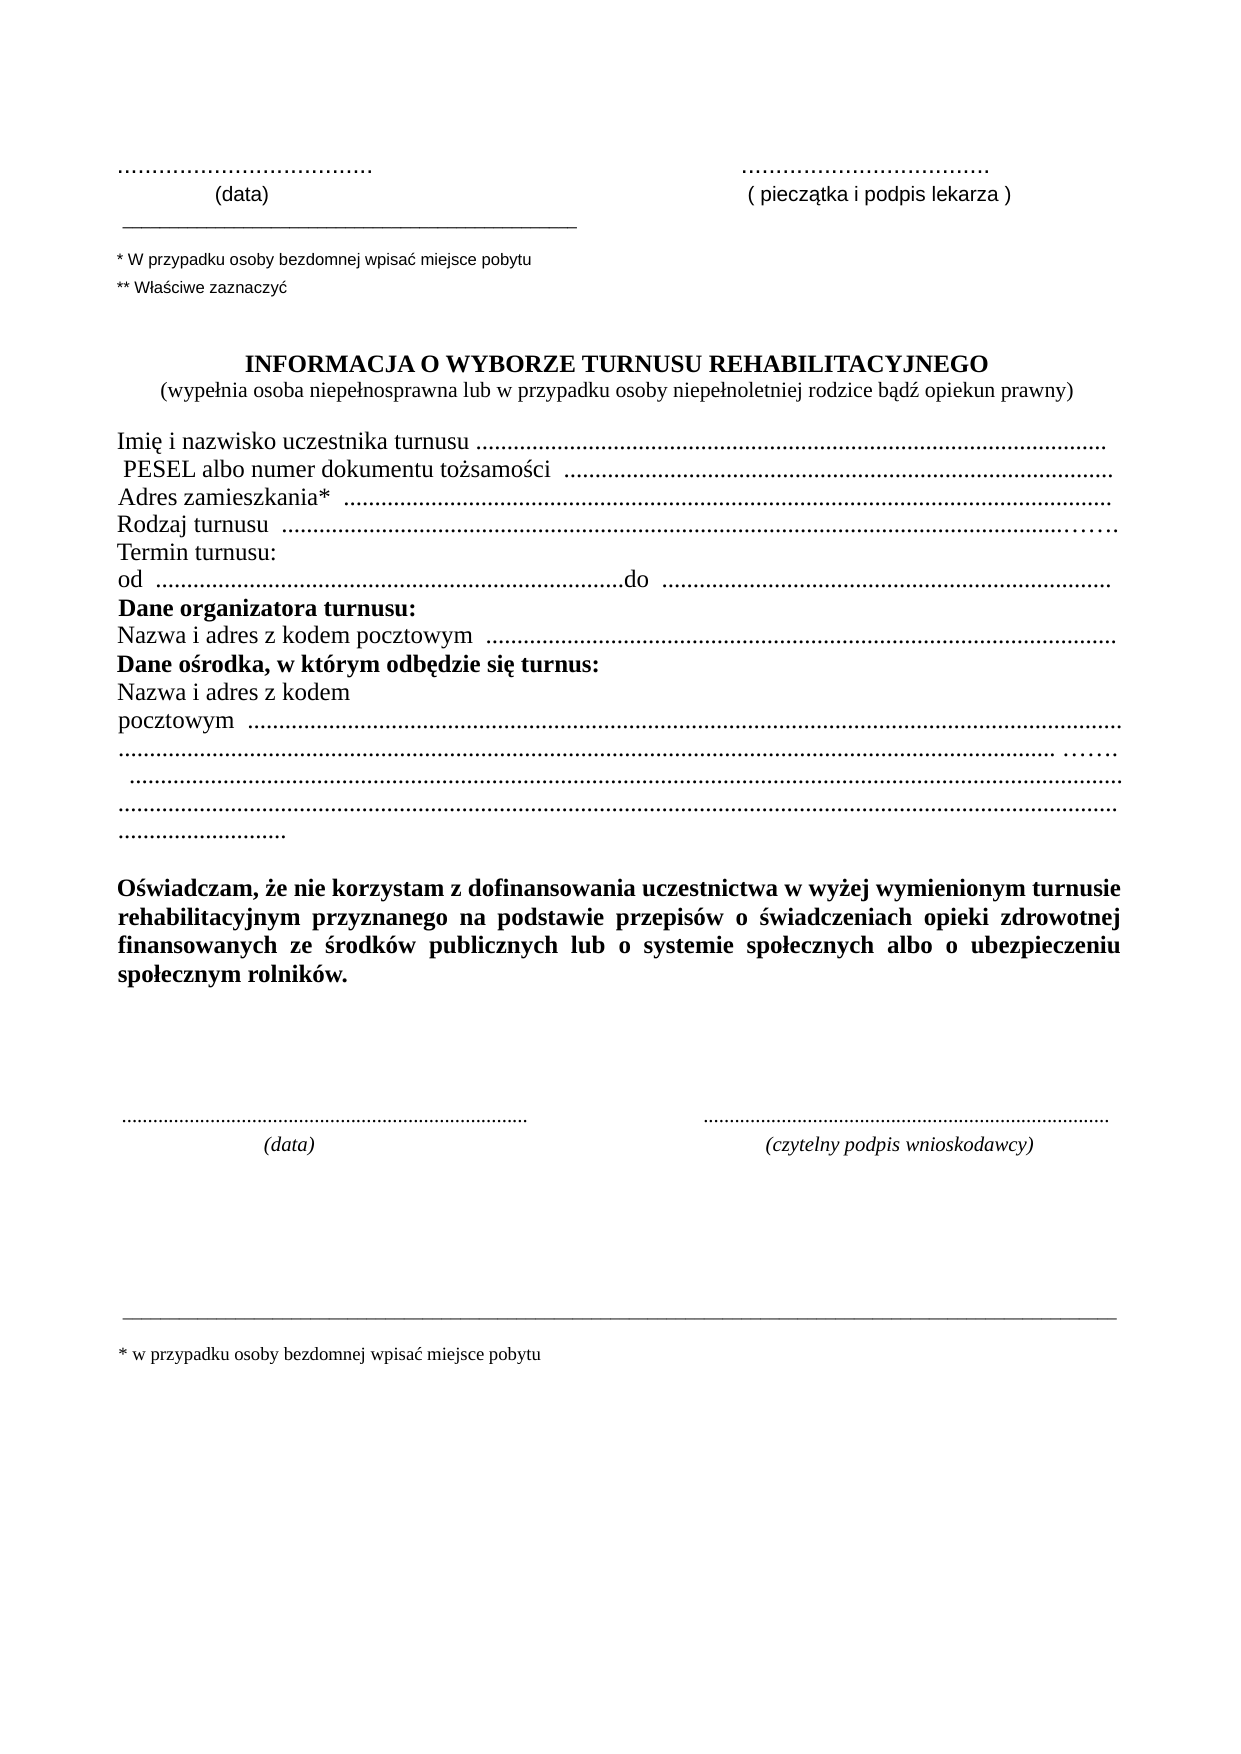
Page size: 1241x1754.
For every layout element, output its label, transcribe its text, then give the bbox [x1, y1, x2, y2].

text (data) (czytelny podpis wnioskodawcy) [117, 1128, 1122, 1156]
text Nazwa i adres z kodem pocztowym ..................................................................................................... [117, 622, 1123, 649]
text __________________________________________________________________________________________________________ [118, 1300, 1122, 1322]
text .............................................................................. .............................................................................. [117, 1103, 1122, 1127]
text (wypełnia osoba niepełnosprawna lub w przypadku osoby niepełnoletniej rodzice bądź opiekun prawny) [118, 377, 1122, 403]
text Nazwa i adres z kodem pocztowym .................................................................................................................................................................................................................................................................................................. ……. [117, 679, 1123, 761]
text Dane ośrodka, w którym odbędzie się turnus: [117, 649, 1122, 678]
text PESEL albo numer dokumentu tożsamości ........................................................................................ Adres zamieszkania* ........................................................................................................................... [117, 455, 1123, 510]
text Imię i nazwisko uczestnika turnusu ..................................................................................................... [117, 428, 1123, 455]
text * W przypadku osoby bezdomnej wpisać miejsce pobytu [117, 250, 751, 269]
text Rodzaj turnusu .............................................................................................................................……. [117, 510, 1123, 538]
text ** Właściwe zaznaczyć [117, 277, 751, 297]
text Dane organizatora turnusu: [118, 593, 1122, 622]
text .......................................................................................................................................................................................................................................................................................................................................................... [117, 761, 1123, 844]
text _________________________________________________ [118, 209, 1122, 228]
text (data) ( pieczątka i podpis lekarza ) [117, 182, 1015, 206]
text Termin turnusu: od ...........................................................................do ........................................................................ [117, 538, 1123, 593]
text ..................................... .................................... [117, 150, 1122, 178]
text Oświadczam, że nie korzystam z dofinansowania uczestnictwa w wyżej wymienionym turnusie rehabilitacyjnym przyznanego na podstawie przepisów o świadczeniach opieki zdrowotnej finansowanych ze środków publicznych lub o systemie społecznych albo o ubezpieczeniu społecznym rolników. [117, 873, 1122, 988]
text INFORMACJA O WYBORZE TURNUSU REHABILITACYJNEGO [118, 349, 1122, 377]
text * w przypadku osoby bezdomnej wpisać miejsce pobytu [118, 1343, 1122, 1365]
